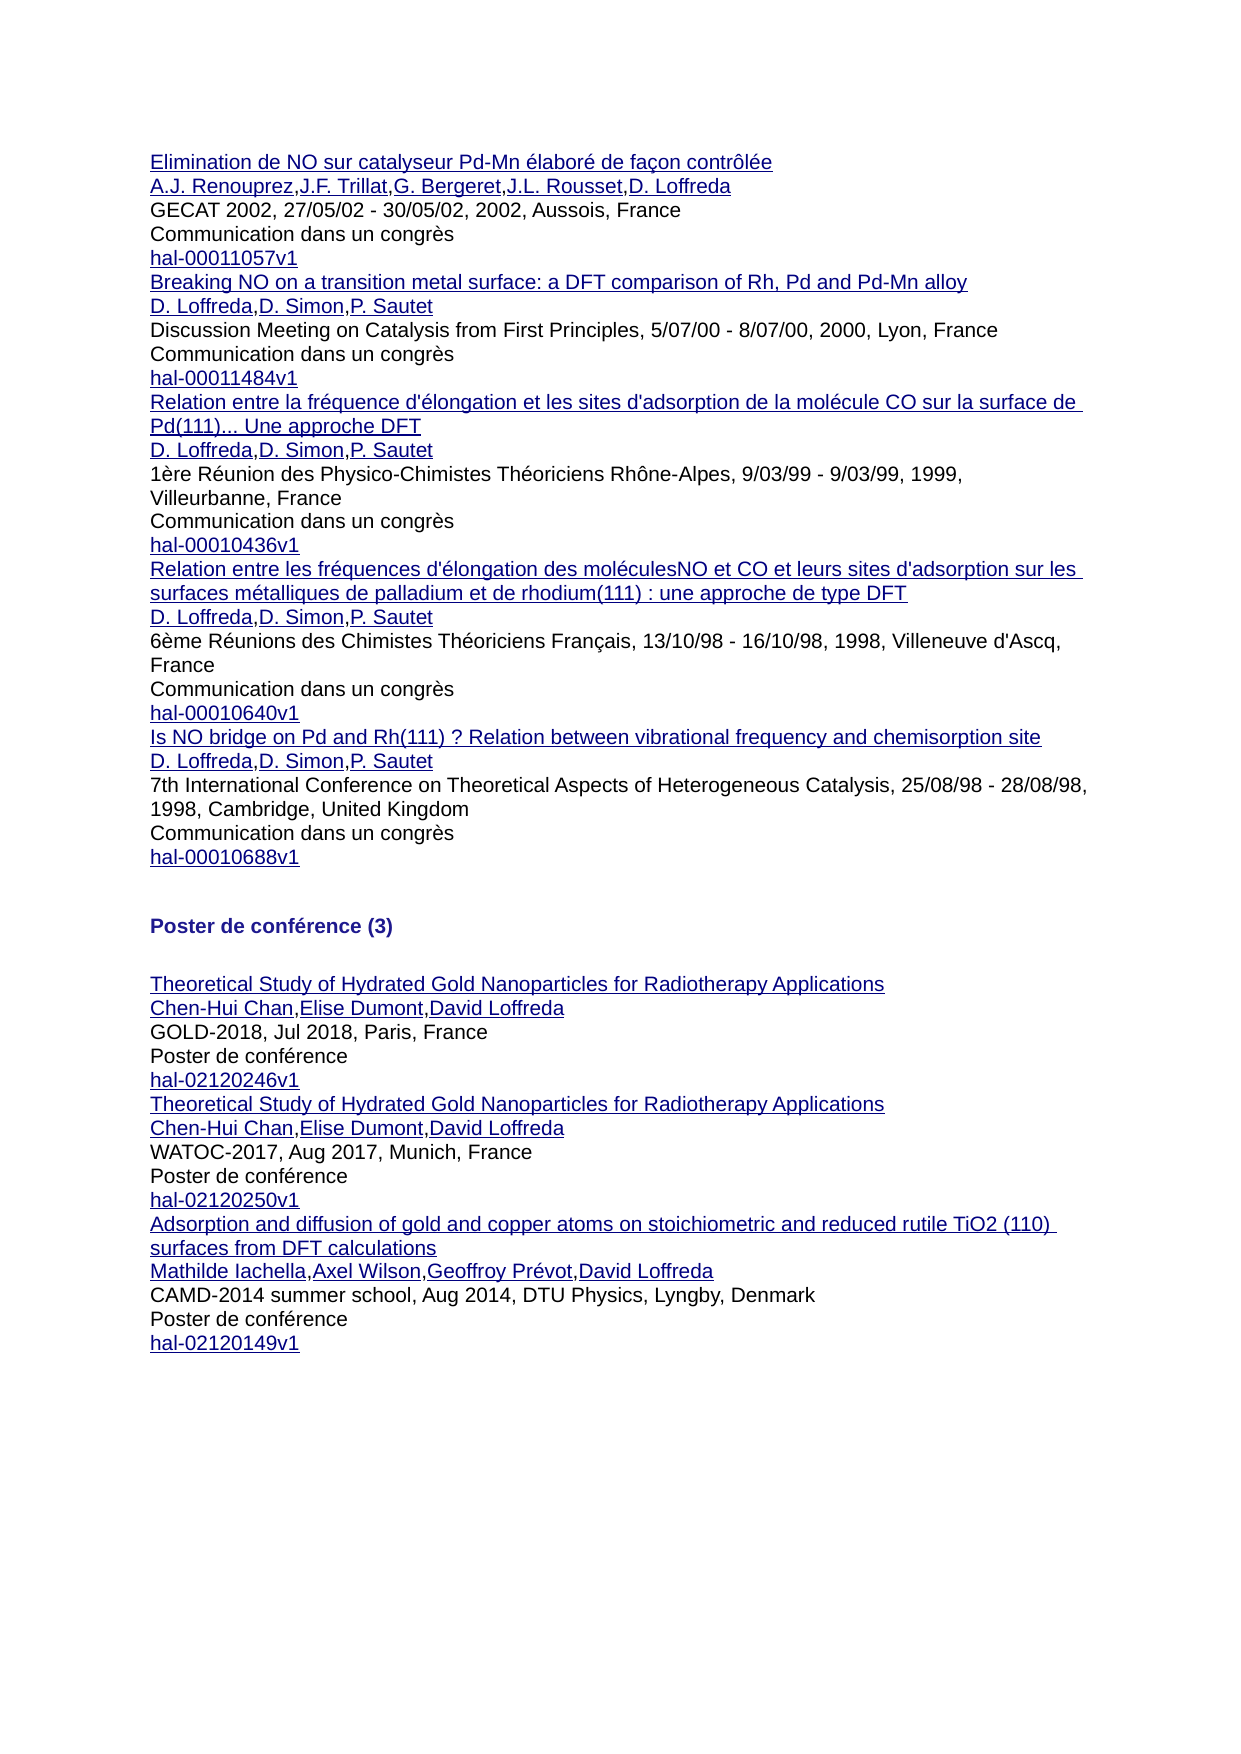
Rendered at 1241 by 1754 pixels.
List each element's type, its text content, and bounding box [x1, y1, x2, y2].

subtitle Poster de conférence (3) [150, 913, 1090, 937]
table_cell Is NO bridge on Pd and Rh(111) ? Relation between vibrational frequency and chemisorption site D. Loffreda,D. Simon,P. Sautet 7th International Conference on Theoretical Aspects of Heterogeneous Catalysis, 25/08/98 - 28/08/98, 1998, Cambridge, United Kingdom Communication dans un congrès hal-00010688v1 [150, 725, 1090, 869]
table_cell Adsorption and diffusion of gold and copper atoms on stoichiometric and reduced rutile TiO2 (110) surfaces from DFT calculations Mathilde Iachella,Axel Wilson,Geoffroy Prévot,David Loffreda CAMD-2014 summer school, Aug 2014, DTU Physics, Lyngby, Denmark Poster de conférence hal-02120149v1 [150, 1211, 1090, 1355]
table_cell Theoretical Study of Hydrated Gold Nanoparticles for Radiotherapy Applications Chen-Hui Chan,Elise Dumont,David Loffreda WATOC-2017, Aug 2017, Munich, France Poster de conférence hal-02120250v1 [150, 1092, 1090, 1211]
table_header Theoretical Study of Hydrated Gold Nanoparticles for Radiotherapy Applications Chen-Hui Chan,Elise Dumont,David Loffreda GOLD-2018, Jul 2018, Paris, France Poster de conférence hal-02120246v1 [150, 972, 1090, 1092]
table_cell Breaking NO on a transition metal surface: a DFT comparison of Rh, Pd and Pd-Mn alloy D. Loffreda,D. Simon,P. Sautet Discussion Meeting on Catalysis from First Principles, 5/07/00 - 8/07/00, 2000, Lyon, France Communication dans un congrès hal-00011484v1 [150, 270, 1090, 389]
table_cell Relation entre la fréquence d'élongation et les sites d'adsorption de la molécule CO sur la surface de Pd(111)... Une approche DFT D. Loffreda,D. Simon,P. Sautet 1ère Réunion des Physico-Chimistes Théoriciens Rhône-Alpes, 9/03/99 - 9/03/99, 1999, Villeurbanne, France Communication dans un congrès hal-00010436v1 [150, 390, 1090, 557]
table_cell Relation entre les fréquences d'élongation des moléculesNO et CO et leurs sites d'adsorption sur les surfaces métalliques de palladium et de rhodium(111) : une approche de type DFT D. Loffreda,D. Simon,P. Sautet 6ème Réunions des Chimistes Théoriciens Français, 13/10/98 - 16/10/98, 1998, Villeneuve d'Ascq, France Communication dans un congrès hal-00010640v1 [150, 557, 1090, 725]
table_cell Elimination de NO sur catalyseur Pd-Mn élaboré de façon contrôlée A.J. Renouprez,J.F. Trillat,G. Bergeret,J.L. Rousset,D. Loffreda GECAT 2002, 27/05/02 - 30/05/02, 2002, Aussois, France Communication dans un congrès hal-00011057v1 [150, 150, 1090, 270]
